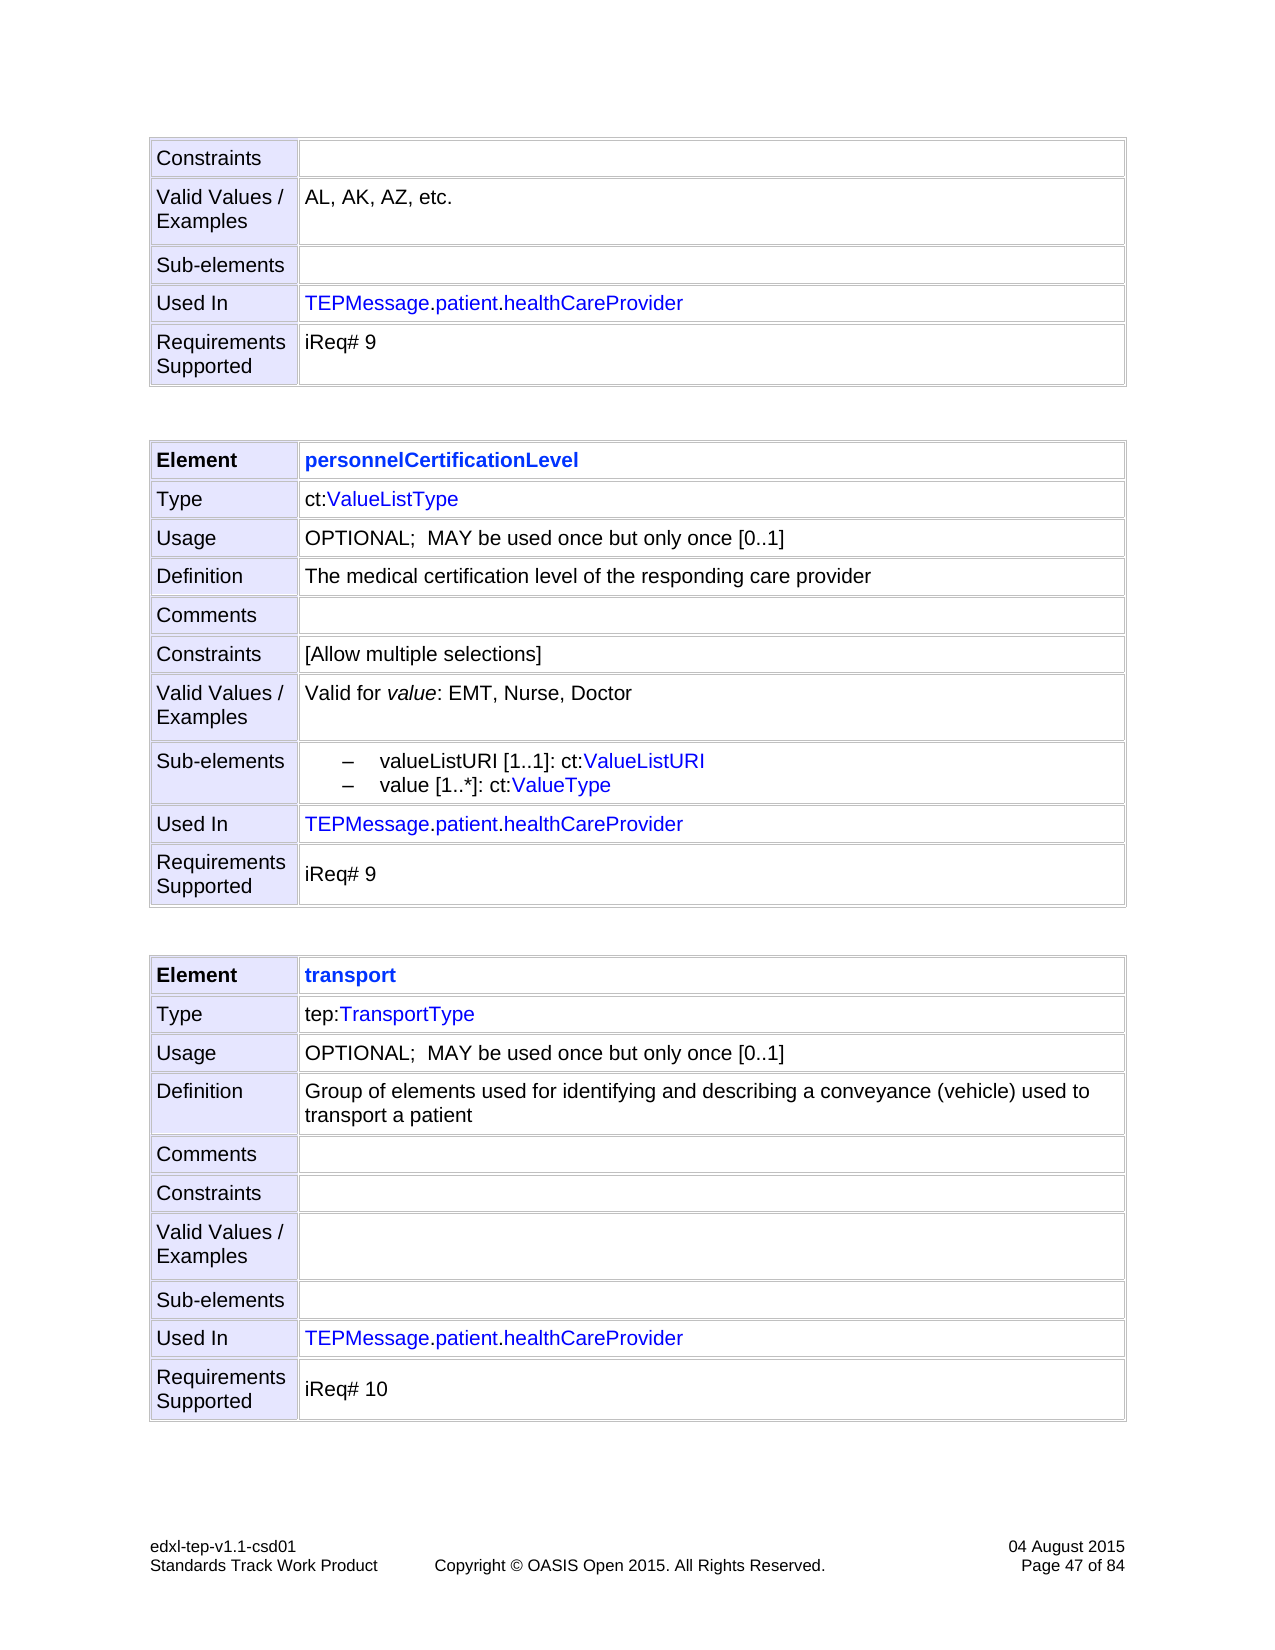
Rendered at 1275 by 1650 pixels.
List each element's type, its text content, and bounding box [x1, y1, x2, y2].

table_cell [300, 1176, 1124, 1211]
table_cell Valid Values / Examples [152, 179, 297, 244]
table_cell valueListURI [1..1]: ct:ValueListURI value [1..*]: ct:ValueType [300, 743, 1124, 803]
table_cell Sub-elements [152, 247, 297, 283]
table_cell Sub-elements [152, 743, 297, 803]
table_cell The medical certification level of the responding care provider [300, 559, 1124, 594]
table_cell Requirements Supported [152, 1360, 297, 1419]
table_cell tep:TransportType [300, 997, 1124, 1032]
table_cell [300, 247, 1124, 283]
table_cell Used In [152, 286, 297, 321]
table_cell OPTIONAL; MAY be used once but only once [0..1] [300, 1035, 1124, 1071]
table_cell Comments [152, 1137, 297, 1172]
table_header personnelCertificationLevel [300, 443, 1124, 478]
table_cell Usage [152, 1035, 297, 1071]
table_cell Constraints [152, 141, 297, 176]
table_cell [300, 141, 1124, 176]
table_cell Definition [152, 1074, 297, 1133]
table_cell Comments [152, 598, 297, 633]
table_cell ct:ValueListType [300, 482, 1124, 517]
table_cell [300, 598, 1124, 633]
table_cell Used In [152, 806, 297, 842]
table_cell OPTIONAL; MAY be used once but only once [0..1] [300, 520, 1124, 556]
table_cell Constraints [152, 637, 297, 672]
table_cell iReq# 10 [300, 1360, 1124, 1419]
table_cell iReq# 9 [300, 845, 1124, 904]
table_cell [Allow multiple selections] [300, 637, 1124, 672]
table_cell Used In [152, 1321, 297, 1356]
table_cell Type [152, 482, 297, 517]
table_cell Sub-elements [152, 1282, 297, 1318]
table_header Element [152, 958, 297, 993]
table_cell TEPMessage.patient.healthCareProvider [300, 1321, 1124, 1356]
table_cell AL, AK, AZ, etc. [300, 179, 1124, 244]
table_cell Constraints [152, 1176, 297, 1211]
table_cell Type [152, 997, 297, 1032]
table_cell [300, 1282, 1124, 1318]
table_cell TEPMessage.patient.healthCareProvider [300, 286, 1124, 321]
table_cell [300, 1137, 1124, 1172]
table_cell TEPMessage.patient.healthCareProvider [300, 806, 1124, 842]
table_cell Requirements Supported [152, 845, 297, 904]
table_cell [300, 1214, 1124, 1279]
table_cell Valid Values / Examples [152, 675, 297, 740]
table_cell Usage [152, 520, 297, 556]
table_header Element [152, 443, 297, 478]
table_cell iReq# 9 [300, 325, 1124, 384]
table_cell Definition [152, 559, 297, 594]
table_cell Group of elements used for identifying and describing a conveyance (vehicle) used to transport a patient [300, 1074, 1124, 1133]
table_cell Requirements Supported [152, 325, 297, 384]
table_header transport [300, 958, 1124, 993]
table_cell Valid Values / Examples [152, 1214, 297, 1279]
table_cell Valid for value: EMT, Nurse, Doctor [300, 675, 1124, 740]
